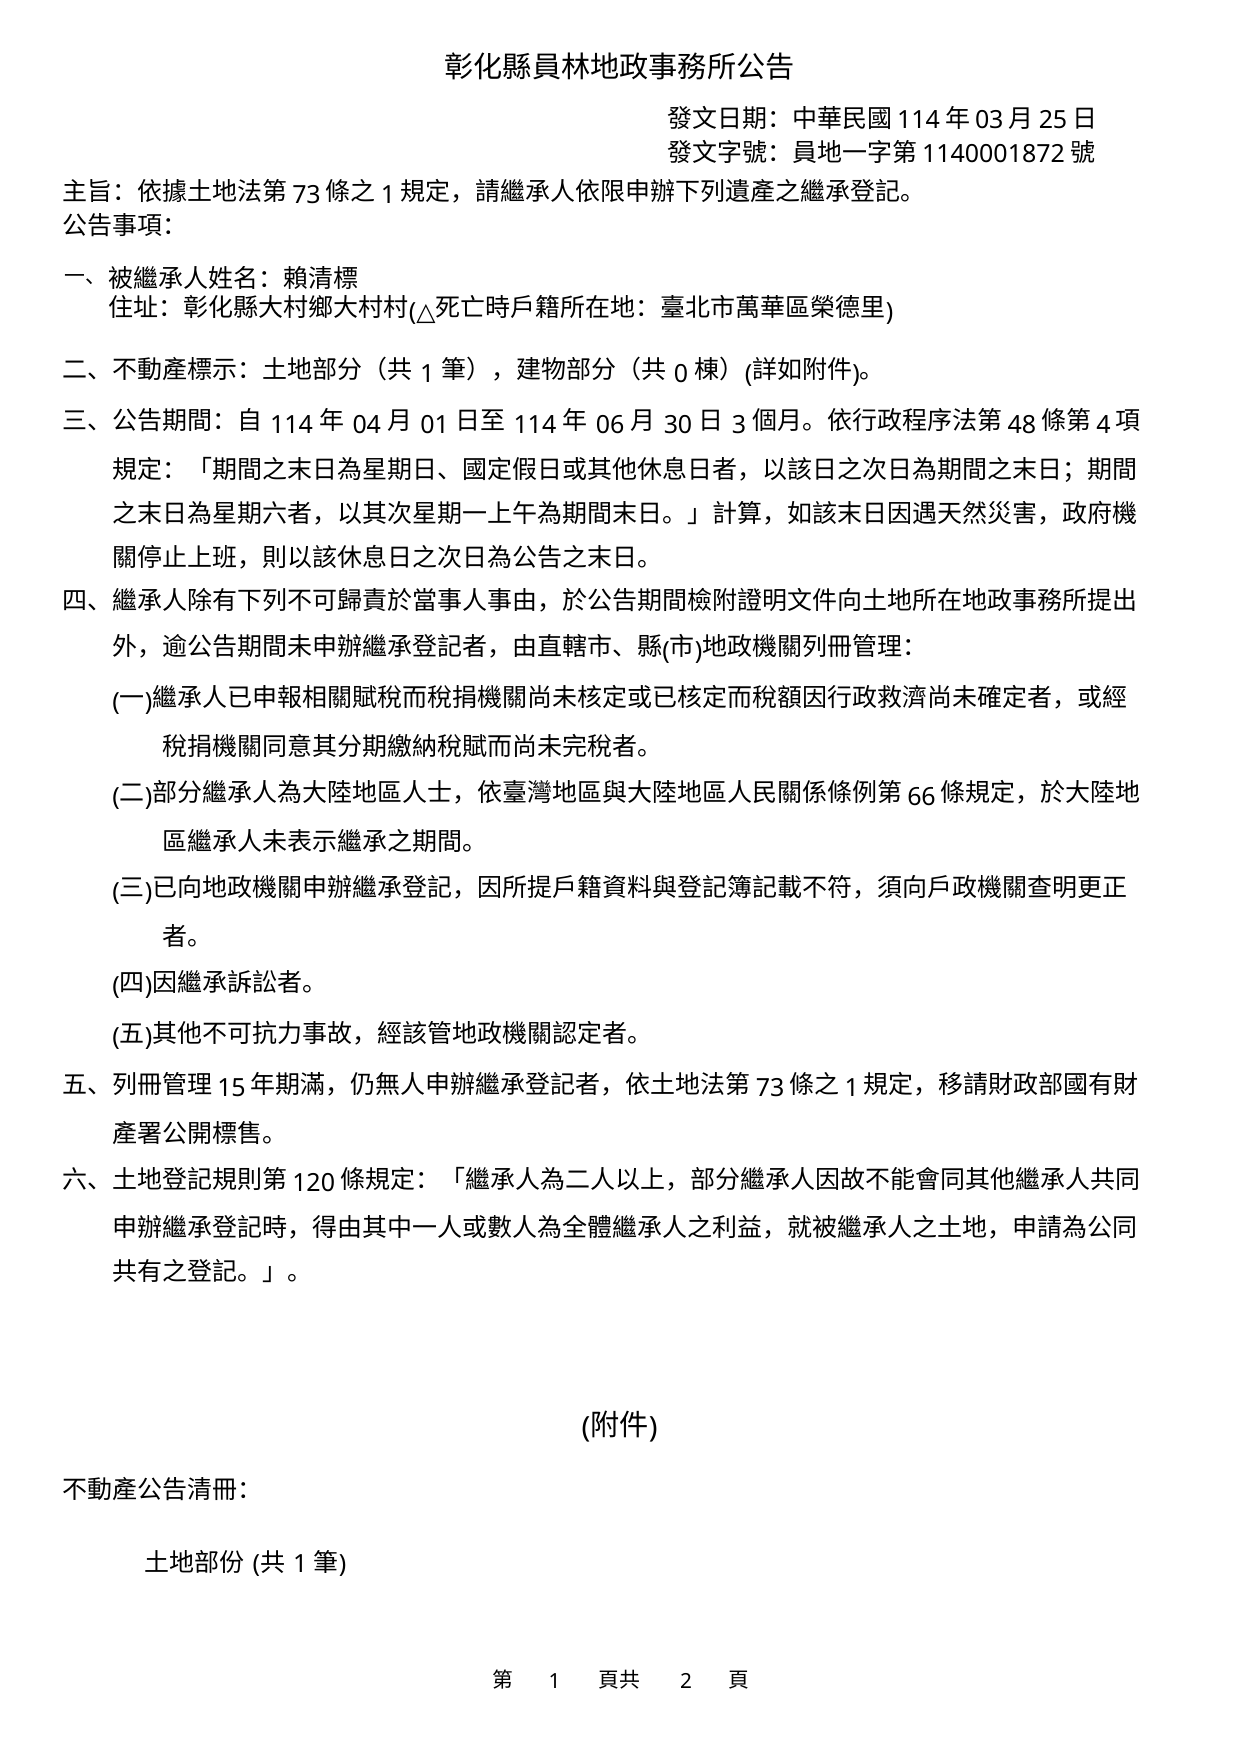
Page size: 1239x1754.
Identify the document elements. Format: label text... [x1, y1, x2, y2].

table_cell 二、不動產標示：土地部分（共 1 筆），建物部分（共 0 棟）(詳如附件)。 三、公告期間：自 114 年 04 月 01 日至 114 年 06 月 30 日 3 個月。依行政程序法第48條第4項 規定：「期間之末日為星期日、國定假日或其他休息日者，以該日之次日為期間之末日；期間 之末日為星期六者，以其次星期一上午為期間末日。」計算，如該末日因遇天然災害，政府機 關停止上班，則以該休息日之次日為公告之末日。 四、繼承人除有下列不可歸責於當事人事由，於公告期間檢附證明文件向土地所在地政事務所提出 外，逾公告期間未申辦繼承登記者，由直轄市、縣(市)地政機關列冊管理： (一)繼承人已申報相關賦稅而稅捐機關尚未核定或已核定而稅額因行政救濟尚未確定者，或經 稅捐機關同意其分期繳納稅賦而尚未完稅者。 (二)部分繼承人為大陸地區人士，依臺灣地區與大陸地區人民關係條例第66條規定，於大陸地 區繼承人未表示繼承之期間。 (三)已向地政機關申辦繼承登記，因所提戶籍資料與登記簿記載不符，須向戶政機關查明更正 者。 (四)因繼承訴訟者。 (五)其他不可抗力事故，經該管地政機關認定者。 五、列冊管理15年期滿，仍無人申辦繼承登記者，依土地法第73條之1規定，移請財政部國有財 產署公開標售。 六、土地登記規則第120條規定：「繼承人為二人以上，部分繼承人因故不能會同其他繼承人共同 申辦繼承登記時，得由其中一人或數人為全體繼承人之利益，就被繼承人之土地，申請為公同 共有之登記。」。 [62, 356, 1177, 1354]
table_cell (附件) [62, 1395, 1177, 1456]
table_cell [0, 264, 62, 315]
table_cell [0, 41, 62, 94]
table_cell [667, 1355, 718, 1395]
table_cell 頁共 [585, 1660, 653, 1701]
table_cell [759, 1355, 1177, 1395]
table_cell [1177, 95, 1239, 177]
table_cell [1177, 41, 1239, 94]
table_header [1177, 0, 1239, 41]
table_header [718, 0, 759, 41]
table_cell [483, 1600, 523, 1660]
table_header [109, 0, 482, 41]
table_cell [653, 95, 667, 177]
table_cell [1177, 264, 1239, 315]
table_cell [653, 1600, 667, 1660]
table_cell [62, 315, 109, 356]
table_header [62, 0, 109, 41]
table_cell [585, 1600, 653, 1660]
table_cell 不動產公告清冊： [62, 1456, 1177, 1528]
table_cell [1177, 1660, 1239, 1701]
table_header [523, 0, 585, 41]
table_cell [1177, 177, 1239, 264]
table_cell [62, 1600, 109, 1660]
table_cell [109, 1660, 482, 1701]
table_cell [0, 95, 62, 177]
table_cell 主旨：依據土地法第73條之1規定，請繼承人依限申辦下列遺產之繼承登記。 公告事項： [62, 177, 1177, 264]
table_cell 1 [523, 1660, 585, 1701]
table_cell [585, 1355, 653, 1395]
table_cell [653, 1355, 667, 1395]
table_cell [109, 1355, 482, 1395]
table_cell [483, 95, 523, 177]
table_cell [523, 1355, 585, 1395]
table_cell [1177, 1456, 1239, 1528]
table_cell [1177, 1355, 1239, 1395]
table_cell 土地部份 (共 1 筆) [62, 1529, 1177, 1600]
table_cell [0, 1355, 62, 1395]
table_cell [109, 95, 482, 177]
table_cell [523, 1600, 585, 1660]
table_header [585, 0, 653, 41]
table_header [667, 0, 718, 41]
table_cell 一、 [62, 264, 109, 315]
table_cell [718, 1355, 759, 1395]
table_cell [0, 1456, 62, 1528]
table_cell [0, 1529, 62, 1600]
table_cell [1177, 356, 1239, 1354]
table_cell [0, 1600, 62, 1660]
table_cell [62, 1660, 109, 1701]
table_cell 彰化縣員林地政事務所公告 [62, 41, 1177, 94]
table_cell [483, 1355, 523, 1395]
table_header [483, 0, 523, 41]
table_cell 發文日期：中華民國114年03月25日 發文字號：員地一字第1140001872號 [667, 95, 1177, 177]
table_header [0, 0, 62, 41]
table_cell [1177, 1529, 1239, 1600]
table_cell [759, 1600, 1177, 1660]
table_cell [1177, 1600, 1239, 1660]
table_cell [109, 1600, 482, 1660]
table_cell [667, 1600, 718, 1660]
table_cell [1177, 315, 1239, 356]
table_cell [585, 95, 653, 177]
table_cell [0, 1395, 62, 1456]
table_cell [1177, 1395, 1239, 1456]
table_cell [523, 95, 585, 177]
table_header [653, 0, 667, 41]
table_cell 頁 [718, 1660, 759, 1701]
table_cell [0, 315, 62, 356]
table_cell 被繼承人姓名：賴清標 住址：彰化縣大村鄉大村村(△死亡時戶籍所在地：臺北市萬華區榮德里) [109, 264, 1177, 356]
table_cell [62, 95, 109, 177]
table_cell [0, 356, 62, 1354]
table_header [759, 0, 1177, 41]
table_cell 2 [653, 1660, 718, 1701]
table_cell [718, 1600, 759, 1660]
table_cell [0, 177, 62, 264]
table_cell 第 [483, 1660, 523, 1701]
table_cell [759, 1660, 1177, 1701]
table_cell [0, 1660, 62, 1701]
table_cell [62, 1355, 109, 1395]
